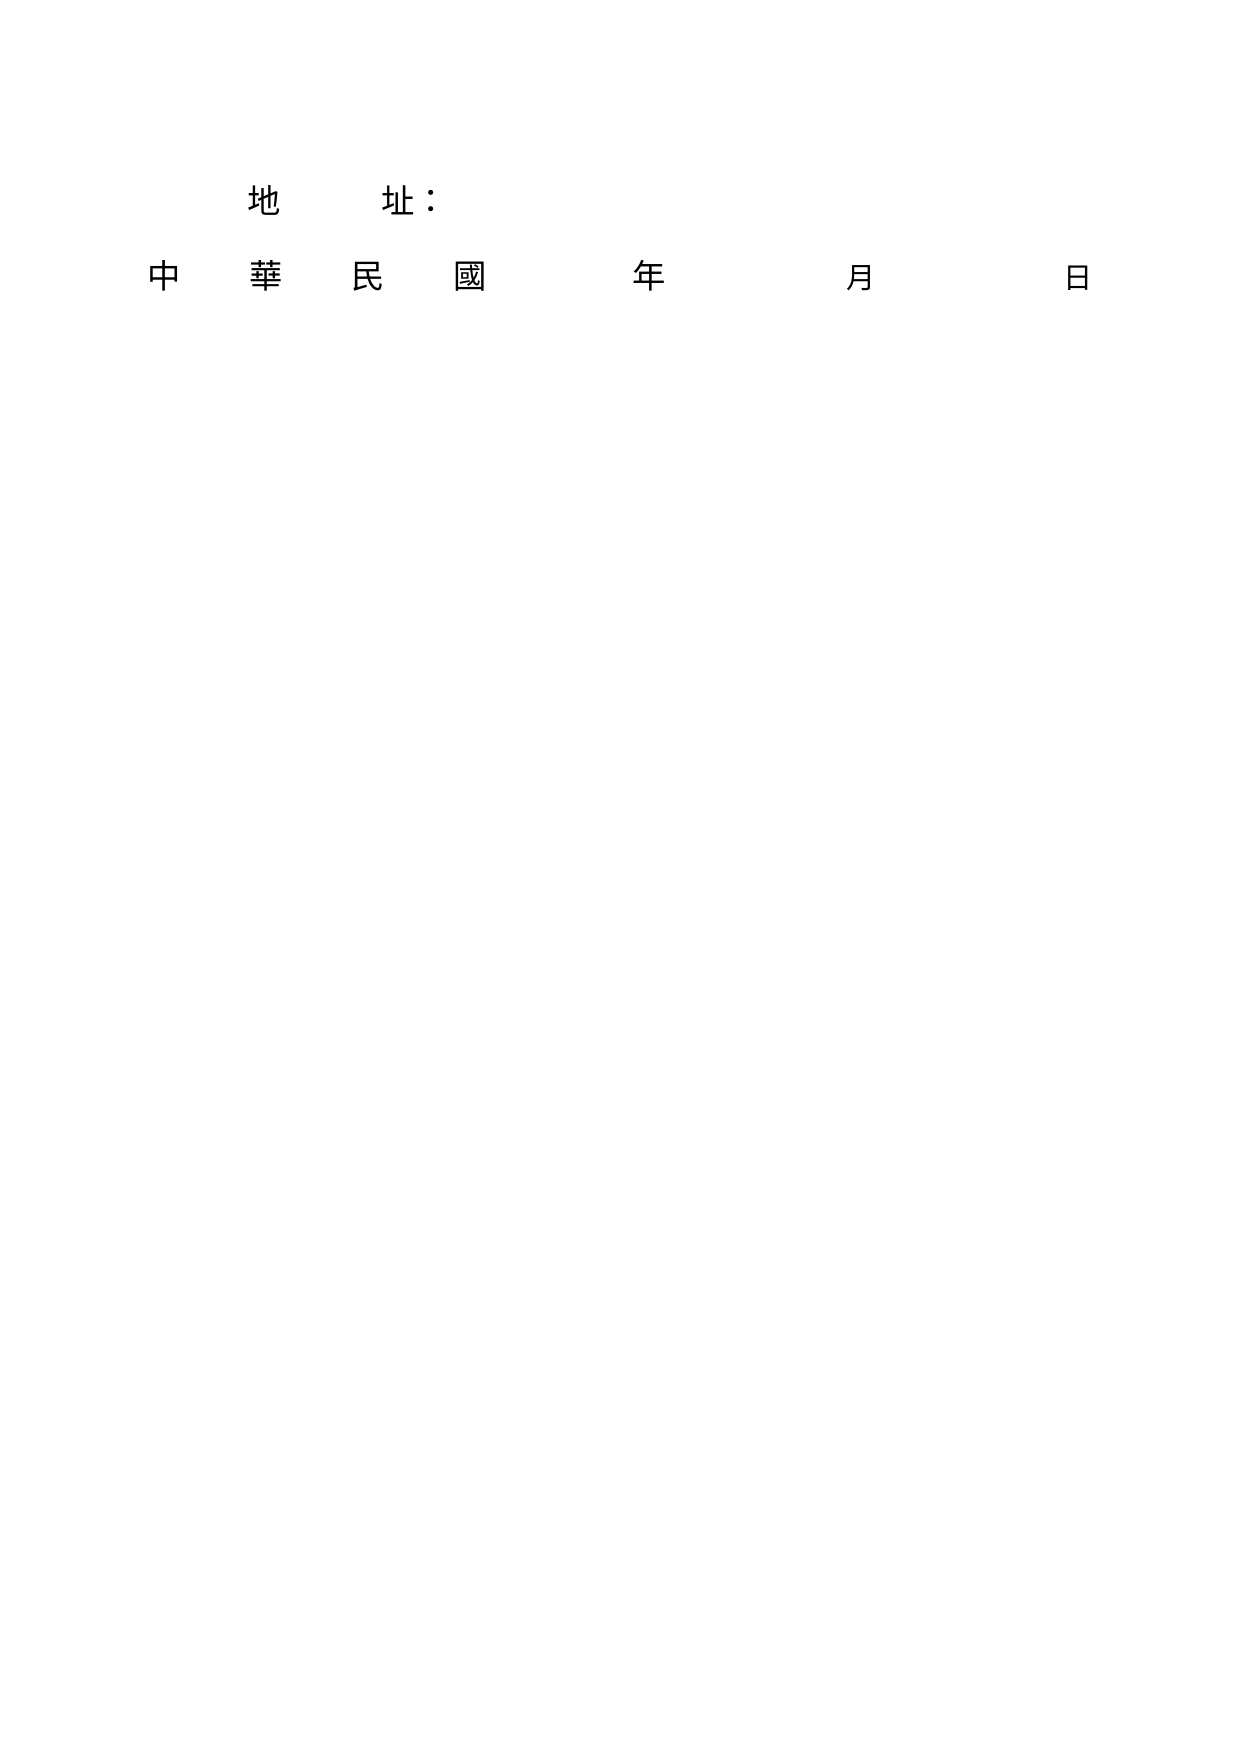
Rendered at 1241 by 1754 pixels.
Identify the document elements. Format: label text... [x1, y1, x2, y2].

text 中 華 民 國 年 月 日 [148, 237, 1092, 312]
text 地 址： [148, 162, 1092, 237]
